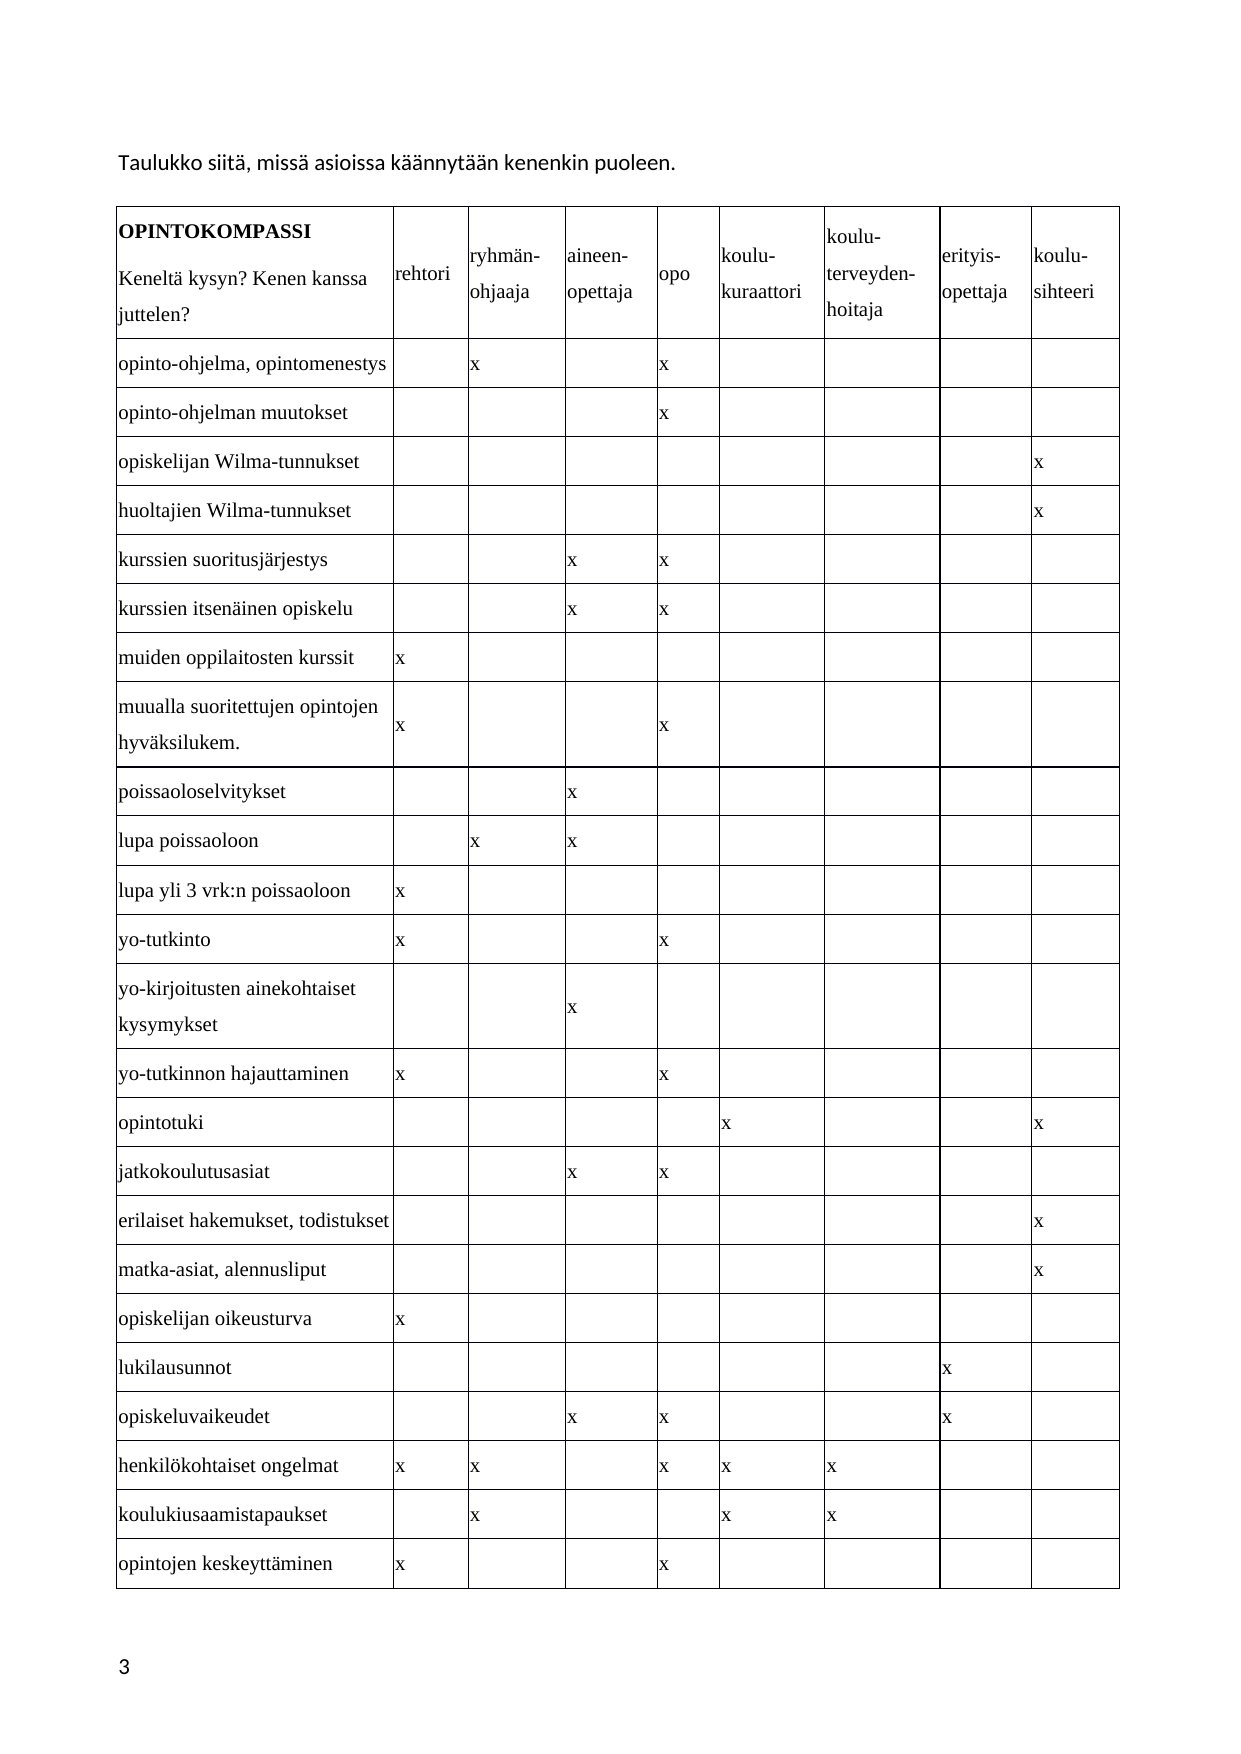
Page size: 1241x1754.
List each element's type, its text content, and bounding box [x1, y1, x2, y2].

table_header rehtori [394, 207, 468, 338]
table_cell [825, 1392, 939, 1440]
table_cell x [394, 1294, 468, 1342]
table_cell jatkokoulutusasiat [117, 1147, 393, 1195]
table_cell [941, 437, 1031, 485]
table_cell [825, 1147, 939, 1195]
table_cell kurssien itsenäinen opiskelu [117, 584, 393, 632]
table_cell [658, 964, 719, 1048]
table_cell [566, 1245, 657, 1293]
table_cell [658, 1343, 719, 1391]
table_cell [941, 1539, 1031, 1587]
table_cell x [1032, 1098, 1119, 1146]
table_cell [469, 437, 565, 485]
table_cell [720, 1147, 824, 1195]
table_cell [469, 1245, 565, 1293]
table_cell [825, 437, 939, 485]
table_cell x [394, 633, 468, 681]
table_cell [1032, 584, 1119, 632]
table_cell [469, 915, 565, 963]
table_cell [469, 1539, 565, 1587]
table_cell [566, 915, 657, 963]
table_cell x [394, 1049, 468, 1097]
table_cell x [658, 682, 719, 766]
table_cell [566, 682, 657, 766]
table_cell x [566, 1147, 657, 1195]
table_cell matka-asiat, alennusliput [117, 1245, 393, 1293]
table_cell [566, 1441, 657, 1489]
table_cell [394, 1392, 468, 1440]
table_cell [1032, 1294, 1119, 1342]
table_cell [469, 1147, 565, 1195]
table_cell [469, 1294, 565, 1342]
table_cell [658, 1490, 719, 1538]
table_cell [1032, 1490, 1119, 1538]
table_cell x [941, 1343, 1031, 1391]
table_cell [469, 486, 565, 534]
table_cell [394, 339, 468, 387]
table_cell [825, 1049, 939, 1097]
table_cell kurssien suoritusjärjestys [117, 535, 393, 583]
table_cell henkilökohtaiset ongelmat [117, 1441, 393, 1489]
table_cell lupa poissaoloon [117, 816, 393, 864]
table_cell [720, 816, 824, 864]
table_cell [825, 1539, 939, 1587]
table_cell [941, 1049, 1031, 1097]
table_cell x [566, 816, 657, 864]
table_cell x [469, 339, 565, 387]
table_cell huoltajien Wilma-tunnukset [117, 486, 393, 534]
table_cell [941, 915, 1031, 963]
table_cell [469, 682, 565, 766]
table_cell opintotuki [117, 1098, 393, 1146]
table_cell x [1032, 1245, 1119, 1293]
table_cell [941, 535, 1031, 583]
table_cell x [1032, 437, 1119, 485]
table_cell [720, 1245, 824, 1293]
table_cell [720, 486, 824, 534]
table_cell lukilausunnot [117, 1343, 393, 1391]
table_cell [825, 768, 939, 815]
table_cell [825, 964, 939, 1048]
table_cell x [1032, 486, 1119, 534]
table_cell x [720, 1441, 824, 1489]
table_cell [941, 584, 1031, 632]
table_cell x [658, 1049, 719, 1097]
table_cell [941, 633, 1031, 681]
table_cell [566, 339, 657, 387]
table_cell [941, 1490, 1031, 1538]
table_cell x [394, 915, 468, 963]
table_cell [658, 437, 719, 485]
table_cell x [394, 1539, 468, 1587]
table_cell x [566, 535, 657, 583]
table_cell [720, 535, 824, 583]
table_cell [720, 437, 824, 485]
table_header opo [658, 207, 719, 338]
table_cell [566, 1098, 657, 1146]
table_cell [566, 1490, 657, 1538]
table_header erityis-opettaja [941, 207, 1031, 338]
table_cell x [658, 915, 719, 963]
table_cell [1032, 339, 1119, 387]
table_cell [941, 1147, 1031, 1195]
table_cell [394, 437, 468, 485]
table_cell [941, 1196, 1031, 1244]
table_cell [658, 816, 719, 864]
table_cell [720, 1392, 824, 1440]
table_cell [469, 1098, 565, 1146]
table_cell x [658, 535, 719, 583]
table_cell [469, 964, 565, 1048]
table_cell [941, 682, 1031, 766]
table_cell erilaiset hakemukset, todistukset [117, 1196, 393, 1244]
table_cell [720, 682, 824, 766]
table_cell [469, 388, 565, 436]
table_cell [658, 1294, 719, 1342]
table_cell [1032, 915, 1119, 963]
table_cell [941, 964, 1031, 1048]
table_cell [825, 633, 939, 681]
table_cell [720, 584, 824, 632]
table_cell [394, 535, 468, 583]
table_cell x [394, 866, 468, 913]
table_cell [825, 1098, 939, 1146]
table_cell [720, 1049, 824, 1097]
table_cell x [566, 584, 657, 632]
table_cell [658, 866, 719, 913]
table_cell [720, 768, 824, 815]
table_cell [1032, 1049, 1119, 1097]
table_cell [825, 1196, 939, 1244]
table_cell [825, 584, 939, 632]
table_cell [469, 1343, 565, 1391]
table_cell opiskelijan Wilma-tunnukset [117, 437, 393, 485]
table_cell [469, 866, 565, 913]
table_cell x [658, 1539, 719, 1587]
table_cell opiskelijan oikeusturva [117, 1294, 393, 1342]
table_cell [1032, 1392, 1119, 1440]
table_cell [469, 535, 565, 583]
table_cell [658, 1245, 719, 1293]
table_cell [469, 768, 565, 815]
table_cell [394, 388, 468, 436]
table_cell muiden oppilaitosten kurssit [117, 633, 393, 681]
table_cell [566, 1539, 657, 1587]
table_cell [394, 1147, 468, 1195]
table_cell [720, 1343, 824, 1391]
table_cell [1032, 816, 1119, 864]
table_cell [1032, 964, 1119, 1048]
table_cell x [658, 388, 719, 436]
table_cell [941, 1441, 1031, 1489]
table_cell x [658, 584, 719, 632]
table_header OPINTOKOMPASSI Keneltä kysyn? Kenen kanssa juttelen? [117, 207, 393, 338]
table_cell [941, 486, 1031, 534]
table_cell [720, 1294, 824, 1342]
table_cell x [658, 1441, 719, 1489]
table_cell x [720, 1098, 824, 1146]
table_cell [394, 816, 468, 864]
table_cell [394, 768, 468, 815]
table_cell x [658, 1392, 719, 1440]
table_cell opintojen keskeyttäminen [117, 1539, 393, 1587]
table_cell opinto-ohjelma, opintomenestys [117, 339, 393, 387]
table_cell [825, 1245, 939, 1293]
table_cell x [941, 1392, 1031, 1440]
table_cell [394, 964, 468, 1048]
table_cell [720, 633, 824, 681]
table_cell [1032, 1343, 1119, 1391]
table_cell [566, 388, 657, 436]
table_cell [1032, 682, 1119, 766]
table_cell [825, 682, 939, 766]
table_cell opiskeluvaikeudet [117, 1392, 393, 1440]
table_cell [469, 633, 565, 681]
table_cell [394, 1343, 468, 1391]
table_cell [658, 768, 719, 815]
table_cell [566, 437, 657, 485]
table_cell x [658, 1147, 719, 1195]
table_cell [1032, 1147, 1119, 1195]
table_cell x [394, 682, 468, 766]
table_cell [720, 339, 824, 387]
table_cell [566, 1196, 657, 1244]
table_cell [566, 866, 657, 913]
table_cell [469, 1392, 565, 1440]
table_cell [469, 1196, 565, 1244]
table_cell [566, 1049, 657, 1097]
table_cell koulukiusaamistapaukset [117, 1490, 393, 1538]
table_cell [1032, 633, 1119, 681]
table_cell [720, 388, 824, 436]
table_cell [394, 584, 468, 632]
table_cell [825, 486, 939, 534]
table_cell [941, 1245, 1031, 1293]
table_cell [720, 1539, 824, 1587]
table_cell lupa yli 3 vrk:n poissaoloon [117, 866, 393, 913]
table_cell [825, 816, 939, 864]
table_cell yo-kirjoitusten ainekohtaiset kysymykset [117, 964, 393, 1048]
table_cell [394, 486, 468, 534]
table_cell x [825, 1441, 939, 1489]
table_cell [469, 1049, 565, 1097]
table_cell [1032, 388, 1119, 436]
table_cell x [566, 1392, 657, 1440]
table_cell [658, 633, 719, 681]
table_cell yo-tutkinto [117, 915, 393, 963]
table_cell [566, 1343, 657, 1391]
table_cell [1032, 768, 1119, 815]
table_cell [941, 339, 1031, 387]
table_cell [394, 1196, 468, 1244]
table_cell x [1032, 1196, 1119, 1244]
table_cell [394, 1490, 468, 1538]
table_cell [941, 866, 1031, 913]
table_cell opinto-ohjelman muutokset [117, 388, 393, 436]
table_header ryhmän-ohjaaja [469, 207, 565, 338]
table_cell [825, 388, 939, 436]
table_cell x [658, 339, 719, 387]
table_header koulu-sihteeri [1032, 207, 1119, 338]
table_cell [658, 486, 719, 534]
table_cell [566, 1294, 657, 1342]
table_cell [394, 1098, 468, 1146]
table_cell [941, 1294, 1031, 1342]
table_cell [825, 915, 939, 963]
table_cell [825, 1294, 939, 1342]
table_cell x [394, 1441, 468, 1489]
table_cell [825, 535, 939, 583]
table_cell [720, 915, 824, 963]
table_cell [394, 1245, 468, 1293]
table_cell x [469, 1490, 565, 1538]
table_cell muualla suoritettujen opintojen hyväksilukem. [117, 682, 393, 766]
table_cell [825, 1343, 939, 1391]
table_cell x [469, 816, 565, 864]
table_cell x [825, 1490, 939, 1538]
table_cell x [566, 964, 657, 1048]
table_header koulu-terveyden-hoitaja [825, 207, 939, 338]
table_header koulu-kuraattori [720, 207, 824, 338]
table_cell [1032, 866, 1119, 913]
table_cell [941, 1098, 1031, 1146]
table_cell [469, 584, 565, 632]
table_cell [658, 1196, 719, 1244]
table_cell [825, 339, 939, 387]
table_cell poissaoloselvitykset [117, 768, 393, 815]
table_cell yo-tutkinnon hajauttaminen [117, 1049, 393, 1097]
table_cell [1032, 1539, 1119, 1587]
table_header aineen-opettaja [566, 207, 657, 338]
table_cell [720, 1196, 824, 1244]
table_cell [658, 1098, 719, 1146]
table_cell x [566, 768, 657, 815]
text Taulukko siitä, missä asioissa käännytään kenenkin puoleen. [118, 148, 1122, 176]
table_cell x [720, 1490, 824, 1538]
table_cell [720, 866, 824, 913]
table_cell [1032, 1441, 1119, 1489]
table_cell [825, 866, 939, 913]
table_cell [941, 388, 1031, 436]
table_cell x [469, 1441, 565, 1489]
table_cell [941, 816, 1031, 864]
table_cell [566, 633, 657, 681]
table_cell [1032, 535, 1119, 583]
table_cell [566, 486, 657, 534]
table_cell [720, 964, 824, 1048]
table_cell [941, 768, 1031, 815]
